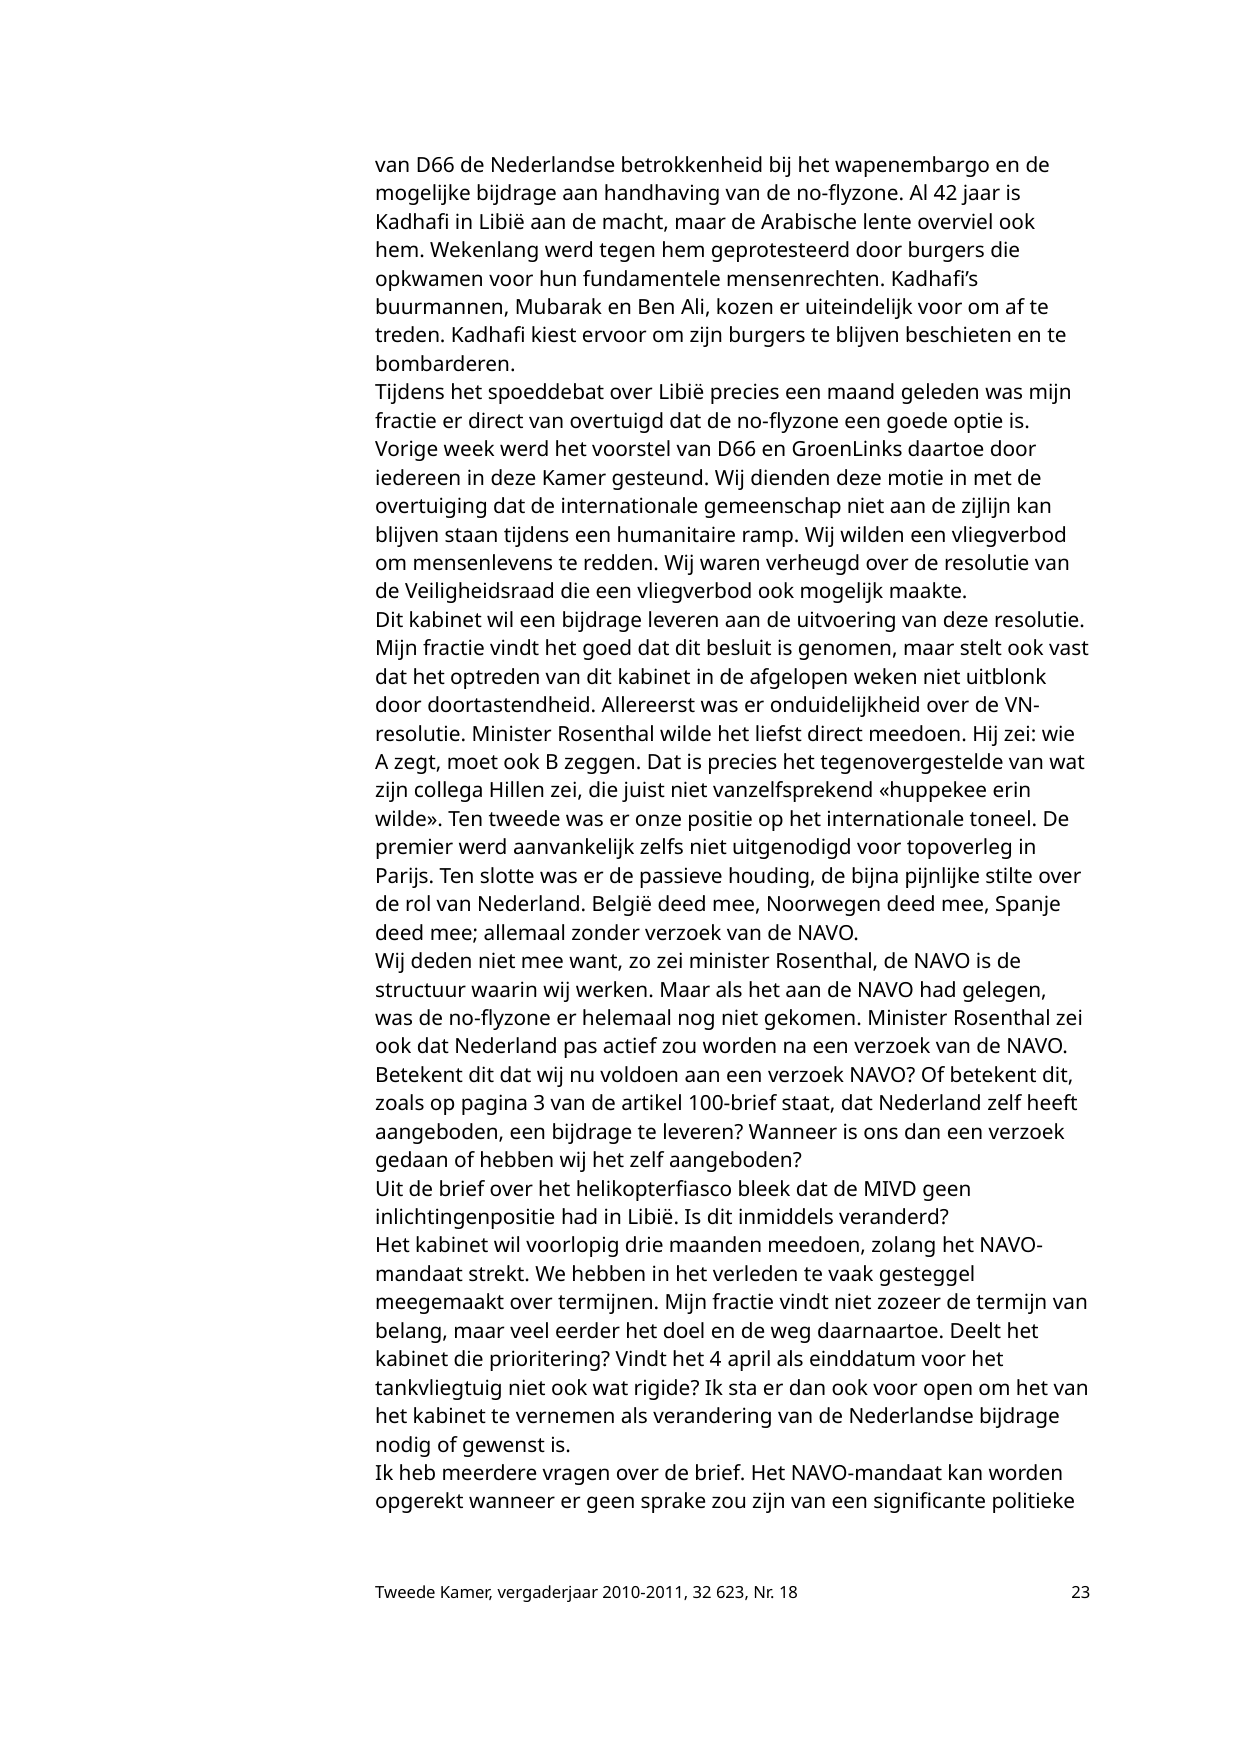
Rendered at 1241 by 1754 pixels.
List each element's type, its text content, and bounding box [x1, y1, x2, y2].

text Uit de brief over het helikopterfiasco bleek dat de MIVD geen inlichtingenpositie had in Libië. Is dit inmiddels veranderd? [375, 1174, 1090, 1231]
text Dit kabinet wil een bijdrage leveren aan de uitvoering van deze resolutie. Mijn fractie vindt het goed dat dit besluit is genomen, maar stelt ook vast dat het optreden van dit kabinet in de afgelopen weken niet uitblonk door doortastendheid. Allereerst was er onduidelijkheid over de VN-resolutie. Minister Rosenthal wilde het liefst direct meedoen. Hij zei: wie A zegt, moet ook B zeggen. Dat is precies het tegenovergestelde van wat zijn collega Hillen zei, die juist niet vanzelfsprekend «huppekee erin wilde». Ten tweede was er onze positie op het internationale toneel. De premier werd aanvankelijk zelfs niet uitgenodigd voor topoverleg in Parijs. Ten slotte was er de passieve houding, de bijna pijnlijke stilte over de rol van Nederland. België deed mee, Noorwegen deed mee, Spanje deed mee; allemaal zonder verzoek van de NAVO. [375, 605, 1090, 946]
text Ik heb meerdere vragen over de brief. Het NAVO-mandaat kan worden opgerekt wanneer er geen sprake zou zijn van een significante politieke [375, 1458, 1090, 1515]
text Het kabinet wil voorlopig drie maanden meedoen, zolang het NAVO-mandaat strekt. We hebben in het verleden te vaak gesteggel meegemaakt over termijnen. Mijn fractie vindt niet zozeer de termijn van belang, maar veel eerder het doel en de weg daarnaartoe. Deelt het kabinet die prioritering? Vindt het 4 april als einddatum voor het tankvliegtuig niet ook wat rigide? Ik sta er dan ook voor open om het van het kabinet te vernemen als verandering van de Nederlandse bijdrage nodig of gewenst is. [375, 1231, 1090, 1458]
text Wij deden niet mee want, zo zei minister Rosenthal, de NAVO is de structuur waarin wij werken. Maar als het aan de NAVO had gelegen, was de no-flyzone er helemaal nog niet gekomen. Minister Rosenthal zei ook dat Nederland pas actief zou worden na een verzoek van de NAVO. Betekent dit dat wij nu voldoen aan een verzoek NAVO? Of betekent dit, zoals op pagina 3 van de artikel 100-brief staat, dat Nederland zelf heeft aangeboden, een bijdrage te leveren? Wanneer is ons dan een verzoek gedaan of hebben wij het zelf aangeboden? [375, 946, 1090, 1174]
text Tijdens het spoeddebat over Libië precies een maand geleden was mijn fractie er direct van overtuigd dat de no-flyzone een goede optie is. Vorige week werd het voorstel van D66 en GroenLinks daartoe door iedereen in deze Kamer gesteund. Wij dienden deze motie in met de overtuiging dat de internationale gemeenschap niet aan de zijlijn kan blijven staan tijdens een humanitaire ramp. Wij wilden een vliegverbod om mensenlevens te redden. Wij waren verheugd over de resolutie van de Veiligheidsraad die een vliegverbod ook mogelijk maakte. [375, 377, 1090, 605]
text van D66 de Nederlandse betrokkenheid bij het wapenembargo en de mogelijke bijdrage aan handhaving van de no-flyzone. Al 42 jaar is Kadhafi in Libië aan de macht, maar de Arabische lente overviel ook hem. Wekenlang werd tegen hem geprotesteerd door burgers die opkwamen voor hun fundamentele mensenrechten. Kadhafi’s buurmannen, Mubarak en Ben Ali, kozen er uiteindelijk voor om af te treden. Kadhafi kiest ervoor om zijn burgers te blijven beschieten en te bombarderen. [375, 150, 1090, 377]
